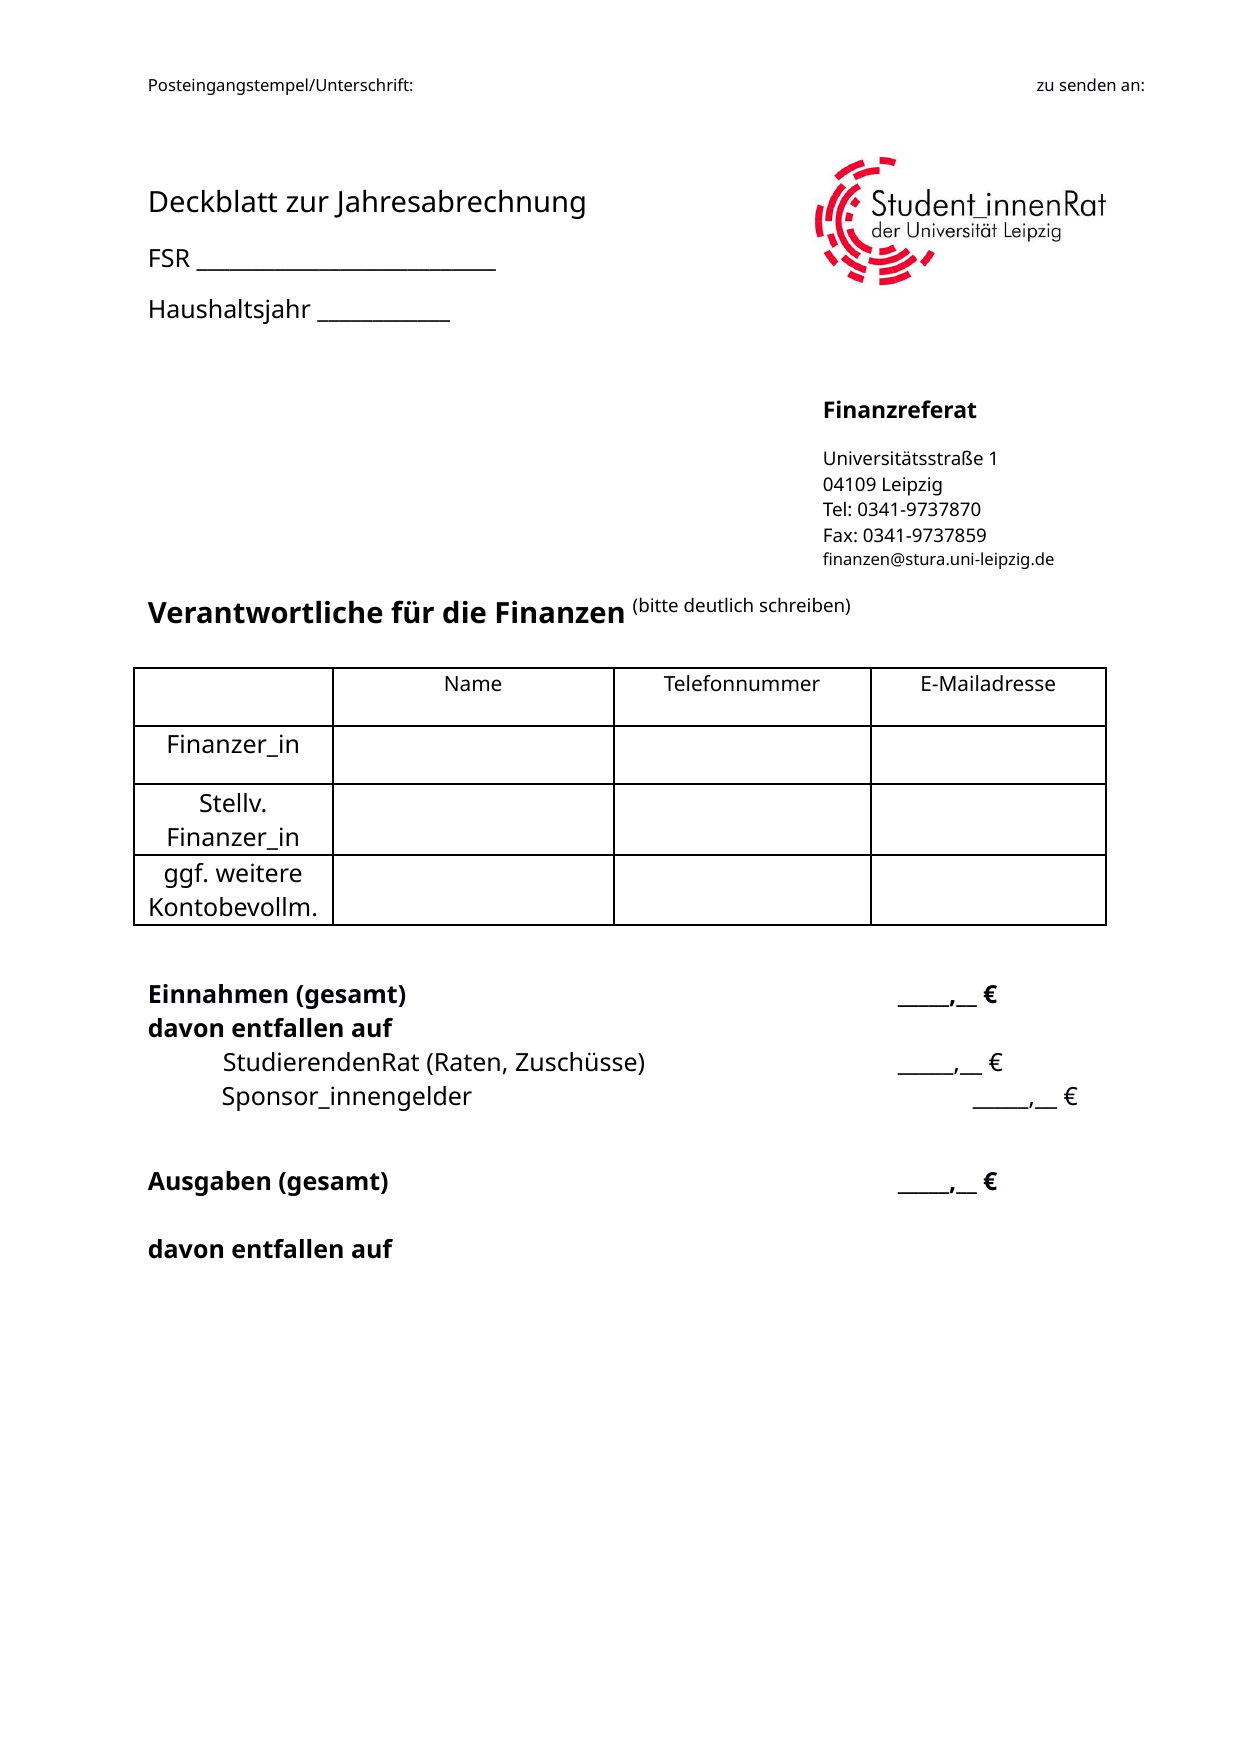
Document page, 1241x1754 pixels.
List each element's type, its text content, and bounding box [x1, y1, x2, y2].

table_header Name [334, 669, 613, 725]
table_header E-Mailadresse [872, 669, 1105, 725]
table_cell [872, 727, 1105, 783]
subtitle finanzen@stura.uni-leipzig.de [148, 547, 1093, 570]
subtitle Sponsor_innengelder _____,__ € [148, 1079, 1093, 1113]
table_cell [872, 856, 1105, 924]
table_cell [334, 856, 613, 924]
subtitle Deckblatt zur Jahresabrechnung [148, 182, 809, 221]
table_cell [615, 856, 870, 924]
subtitle 04109 Leipzig [148, 471, 1093, 496]
subtitle Tel: 0341-9737870 [148, 496, 1093, 522]
table_cell [615, 727, 870, 783]
table_header Telefonnummer [615, 669, 870, 725]
table_cell [334, 727, 613, 783]
table_header [135, 669, 332, 725]
subtitle davon entfallen auf [148, 1232, 1093, 1266]
subtitle Haushaltsjahr ____________ Finanzreferat [148, 292, 1093, 428]
table_cell ggf. weitere Kontobevollm. [135, 856, 144, 924]
picture [809, 147, 1110, 296]
subtitle Fax: 0341-9737859 [148, 522, 1093, 547]
subtitle Ausgaben (gesamt) _____,__ € [148, 1164, 1093, 1198]
table_cell [334, 785, 613, 853]
table_cell Stellv. Finanzer_in [322, 785, 332, 853]
subtitle Einnahmen (gesamt) _____,__ € [148, 977, 1093, 1011]
subtitle StudierendenRat (Raten, Zuschüsse) _____,__ € [148, 1045, 1093, 1079]
subtitle FSR ___________________________ [148, 241, 809, 275]
table_cell [872, 785, 1105, 853]
table_cell Stellv. Finanzer_in [135, 785, 144, 853]
subtitle Verantwortliche für die Finanzen (bitte deutlich schreiben) [148, 593, 1093, 632]
table_cell [615, 785, 870, 853]
subtitle Universitätsstraße 1 [148, 445, 1093, 471]
table_cell ggf. weitere Kontobevollm. [322, 856, 332, 924]
subtitle davon entfallen auf [148, 1011, 1093, 1045]
table_cell Finanzer_in [135, 727, 332, 783]
